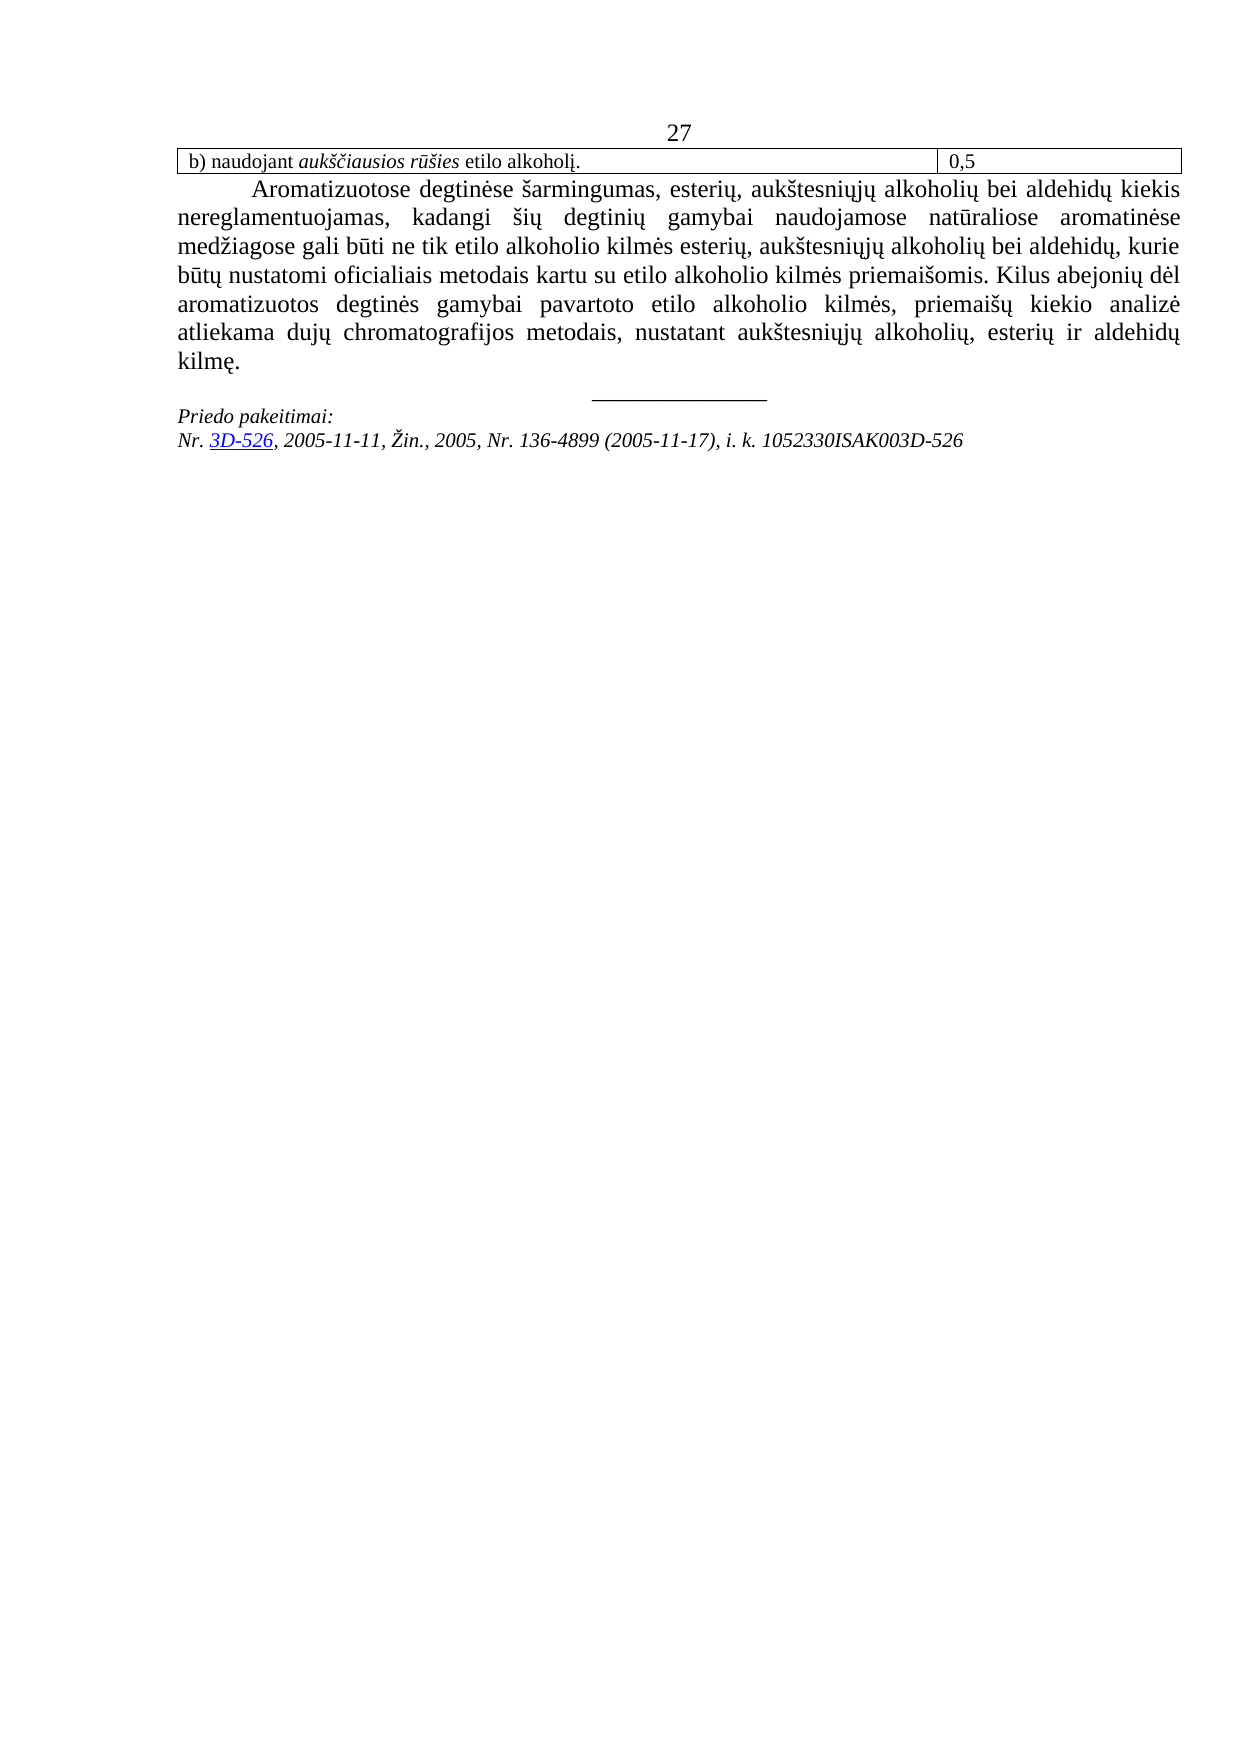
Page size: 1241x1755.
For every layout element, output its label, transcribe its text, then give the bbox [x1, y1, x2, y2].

table_cell b) naudojant aukščiausios rūšies etilo alkoholį. [178, 149, 937, 173]
text Nr. 3D-526, 2005-11-11, Žin., 2005, Nr. 136-4899 (2005-11-17), i. k. 1052330ISAK003D-526 [177, 428, 1181, 452]
text Priedo pakeitimai: [177, 404, 1181, 428]
text Aromatizuotose degtinėse šarmingumas, esterių, aukštesniųjų alkoholių bei aldehidų kiekis nereglamentuojamas, kadangi šių degtinių gamybai naudojamose natūraliose aromatinėse medžiagose gali būti ne tik etilo alkoholio kilmės esterių, aukštesniųjų alkoholių bei aldehidų, kurie būtų nustatomi oficialiais metodais kartu su etilo alkoholio kilmės priemaišomis. Kilus abejonių dėl aromatizuotos degtinės gamybai pavartoto etilo alkoholio kilmės, priemaišų kiekio analizė atliekama dujų chromatografijos metodais, nustatant aukštesniųjų alkoholių, esterių ir aldehidų kilmę. [177, 174, 1181, 375]
table_cell 0,5 [938, 149, 1181, 173]
text ______________ [177, 375, 1181, 404]
